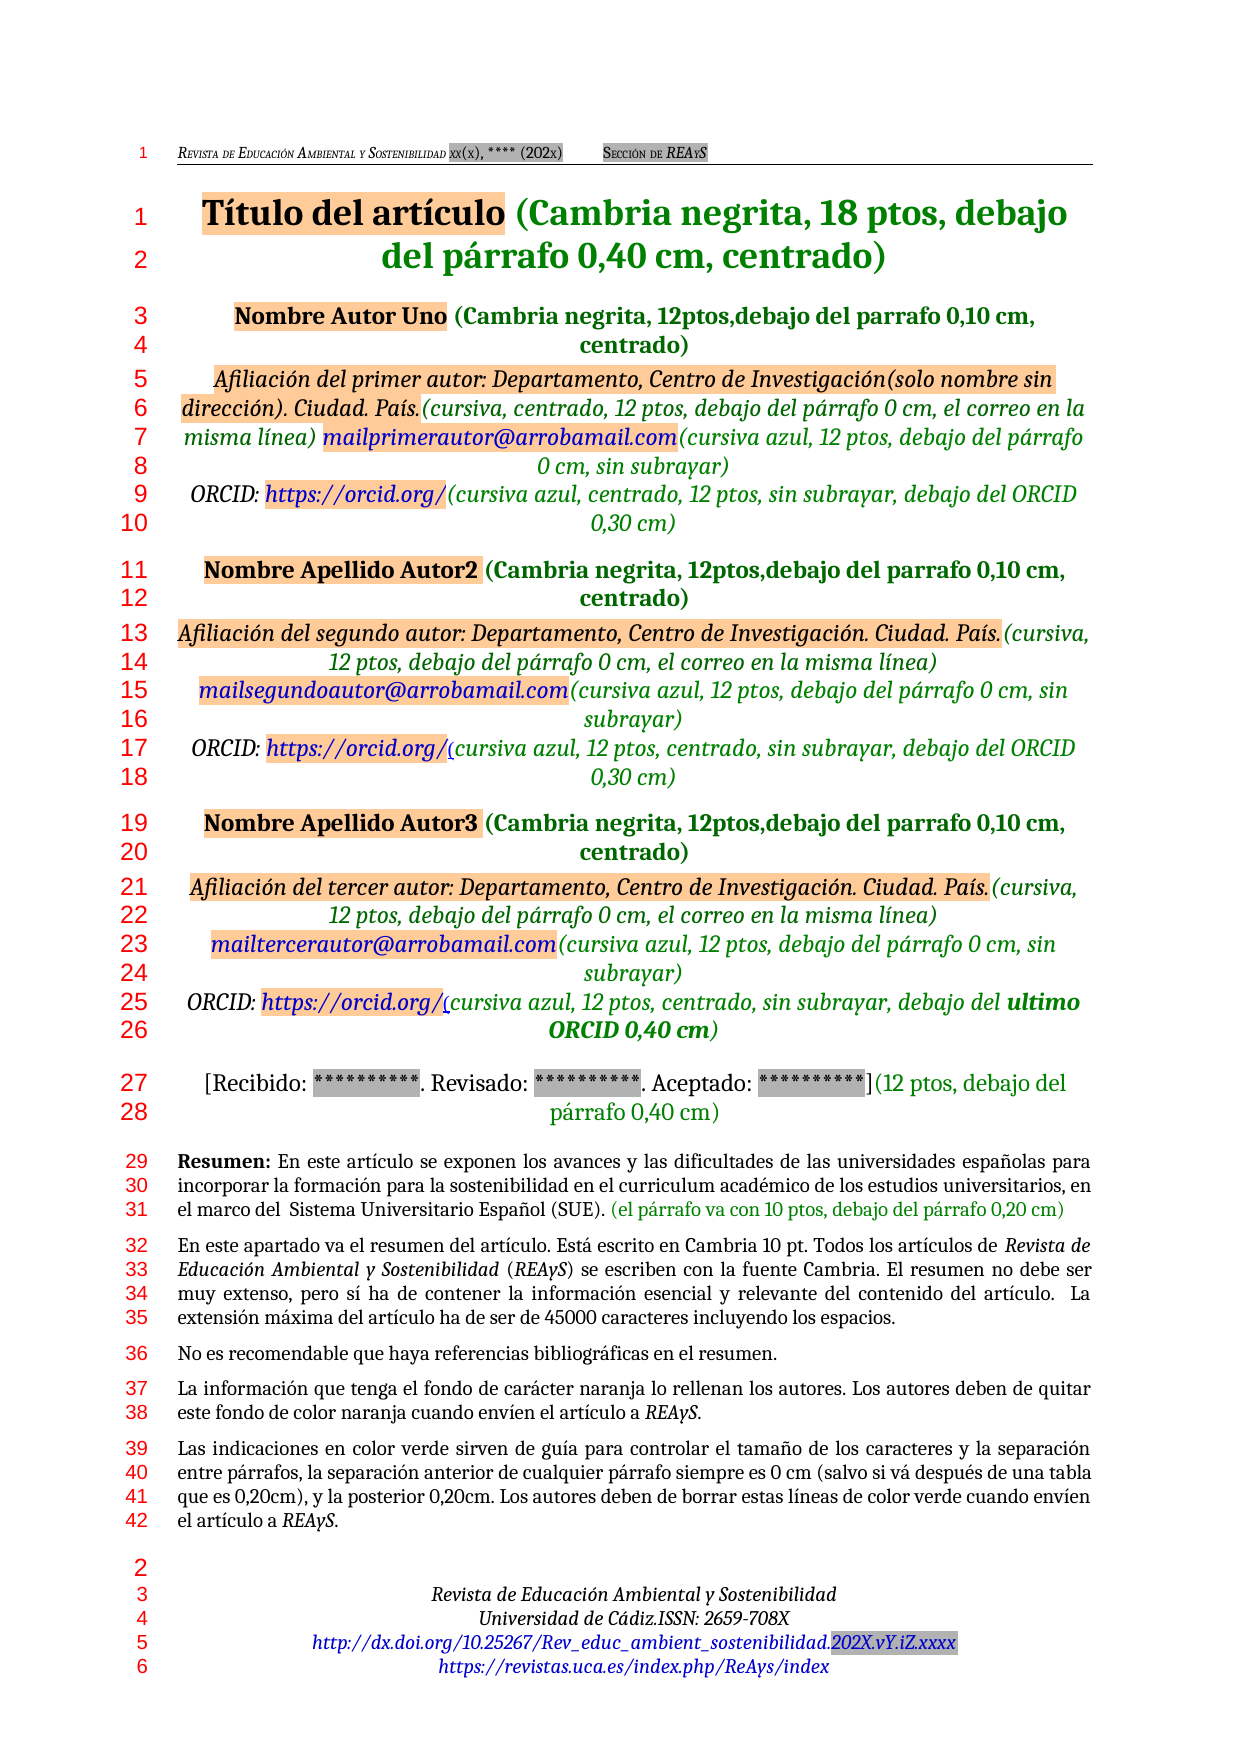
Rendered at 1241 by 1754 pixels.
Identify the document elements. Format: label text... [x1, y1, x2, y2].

text ORCID: https://orcid.org/(cursiva azul, 12 ptos, centrado, sin subrayar, debajo del ultimo ORCID 0,40 cm) [177, 988, 1092, 1045]
text Las indicaciones en color verde sirven de guía para controlar el tamaño de los caracteres y la separación entre párrafos, la separación anterior de cualquier párrafo siempre es 0 cm (salvo si vá después de una tabla que es 0,20cm), y la posterior 0,20cm. Los autores deben de borrar estas líneas de color verde cuando envíen el artículo a REAyS. [177, 1437, 1092, 1532]
text No es recomendable que haya referencias bibliográficas en el resumen. [177, 1341, 1092, 1365]
text Nombre Apellido Autor3 (Cambria negrita, 12ptos,debajo del parrafo 0,10 cm, centrado) [177, 809, 1092, 867]
text Nombre Apellido Autor2 (Cambria negrita, 12ptos,debajo del parrafo 0,10 cm, centrado) [177, 556, 1092, 613]
text Nombre Autor Uno (Cambria negrita, 12ptos,debajo del parrafo 0,10 cm, centrado) [177, 302, 1092, 359]
text Afiliación del segundo autor: Departamento, Centro de Investigación. Ciudad. País.(cursiva, 12 ptos, debajo del párrafo 0 cm, el correo en la misma línea) mailsegundoautor@arrobamail.com(cursiva azul, 12 ptos, debajo del párrafo 0 cm, sin subrayar) [177, 619, 1092, 734]
text [Recibido: **********. Revisado: **********. Aceptado: **********](12 ptos, debajo del párrafo 0,40 cm) [177, 1069, 1092, 1126]
text ORCID: https://orcid.org/(cursiva azul, 12 ptos, centrado, sin subrayar, debajo del ORCID 0,30 cm) [177, 734, 1092, 791]
text La información que tenga el fondo de carácter naranja lo rellenan los autores. Los autores deben de quitar este fondo de color naranja cuando envíen el artículo a REAyS. [177, 1377, 1092, 1425]
text En este apartado va el resumen del artículo. Está escrito en Cambria 10 pt. Todos los artículos de Revista de Educación Ambiental y Sostenibilidad (REAyS) se escriben con la fuente Cambria. El resumen no debe ser muy extenso, pero sí ha de contener la información esencial y relevante del contenido del artículo. La extensión máxima del artículo ha de ser de 45000 caracteres incluyendo los espacios. [177, 1233, 1092, 1329]
text Afiliación del primer autor: Departamento, Centro de Investigación(solo nombre sin dirección). Ciudad. País.(cursiva, centrado, 12 ptos, debajo del párrafo 0 cm, el correo en la misma línea) mailprimerautor@arrobamail.com(cursiva azul, 12 ptos, debajo del párrafo 0 cm, sin subrayar) [177, 365, 1092, 480]
text Afiliación del tercer autor: Departamento, Centro de Investigación. Ciudad. País.(cursiva, 12 ptos, debajo del párrafo 0 cm, el correo en la misma línea) mailtercerautor@arrobamail.com(cursiva azul, 12 ptos, debajo del párrafo 0 cm, sin subrayar) [177, 873, 1092, 988]
text Resumen: En este artículo se exponen los avances y las dificultades de las universidades españolas para incorporar la formación para la sostenibilidad en el curriculum académico de los estudios universitarios, en el marco del Sistema Universitario Español (SUE). (el párrafo va con 10 ptos, debajo del párrafo 0,20 cm) [177, 1150, 1092, 1222]
text Título del artículo (Cambria negrita, 18 ptos, debajo del párrafo 0,40 cm, centrado) [177, 192, 1092, 278]
text ORCID: https://orcid.org/(cursiva azul, centrado, 12 ptos, sin subrayar, debajo del ORCID 0,30 cm) [177, 480, 1092, 538]
